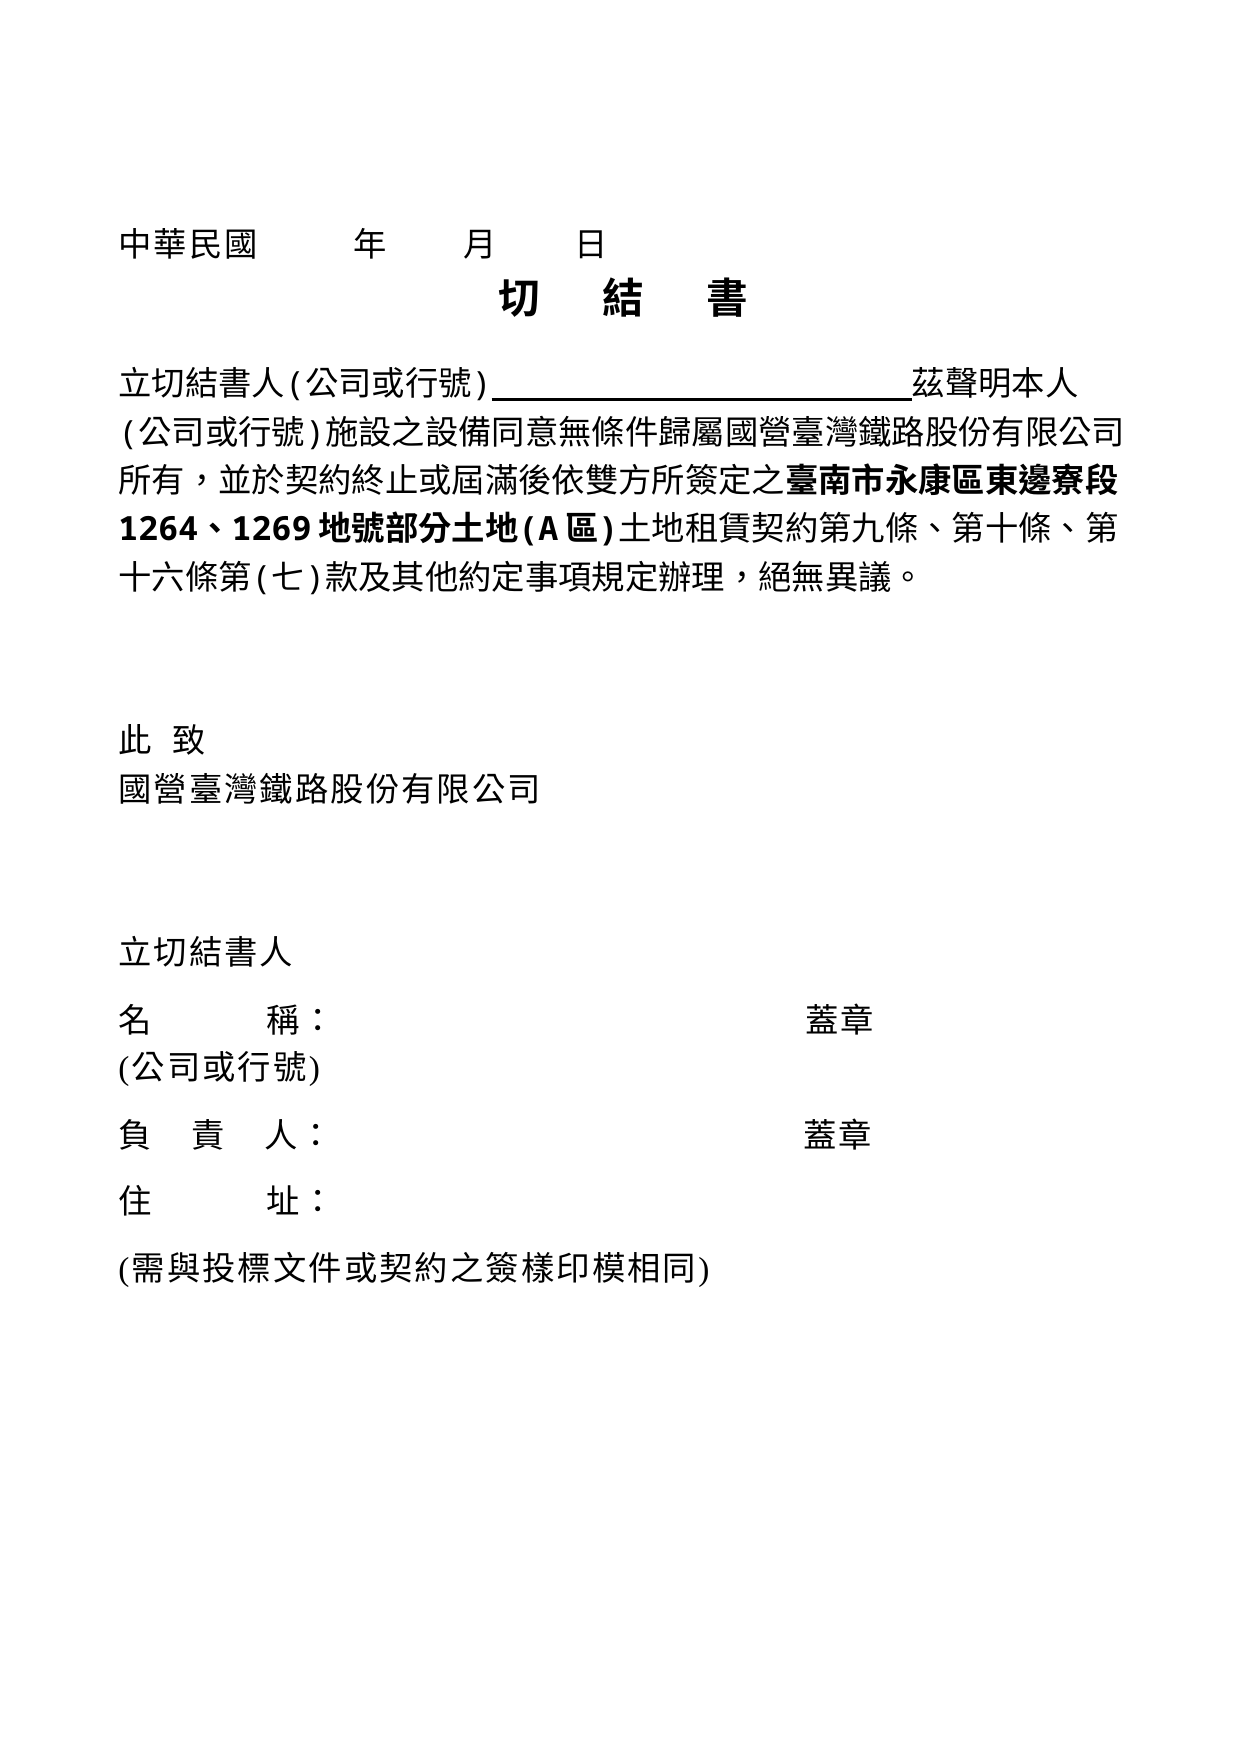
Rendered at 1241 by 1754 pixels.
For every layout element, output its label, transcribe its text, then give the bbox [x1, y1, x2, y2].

text (需與投標文件或契約之簽樣印模相同) [118, 1247, 1127, 1289]
text 切 結 書 [118, 266, 1127, 326]
text 立切結書人(公司或行號) 茲聲明本人(公司或行號)施設之設備同意無條件歸屬國營臺灣鐵路股份有限公司所有，並於契約終止或屆滿後依雙方所簽定之臺南市永康區東邊寮段1264、1269地號部分土地(A區)土地租賃契約第九條、第十條、第十六條第(七)款及其他約定事項規定辦理，絕無異議。 [118, 357, 1127, 599]
text 負 責 人： 蓋章 [118, 1114, 1127, 1155]
text 住 址： [118, 1180, 1127, 1222]
text 國營臺灣鐵路股份有限公司 [118, 762, 1127, 811]
text (公司或行號) [118, 1040, 1127, 1089]
text 立切結書人 [118, 926, 1127, 974]
text 此 致 [118, 714, 1127, 762]
text 名 稱： 蓋章 [118, 999, 1127, 1040]
text 中華民國 年 月 日 [118, 199, 1127, 266]
